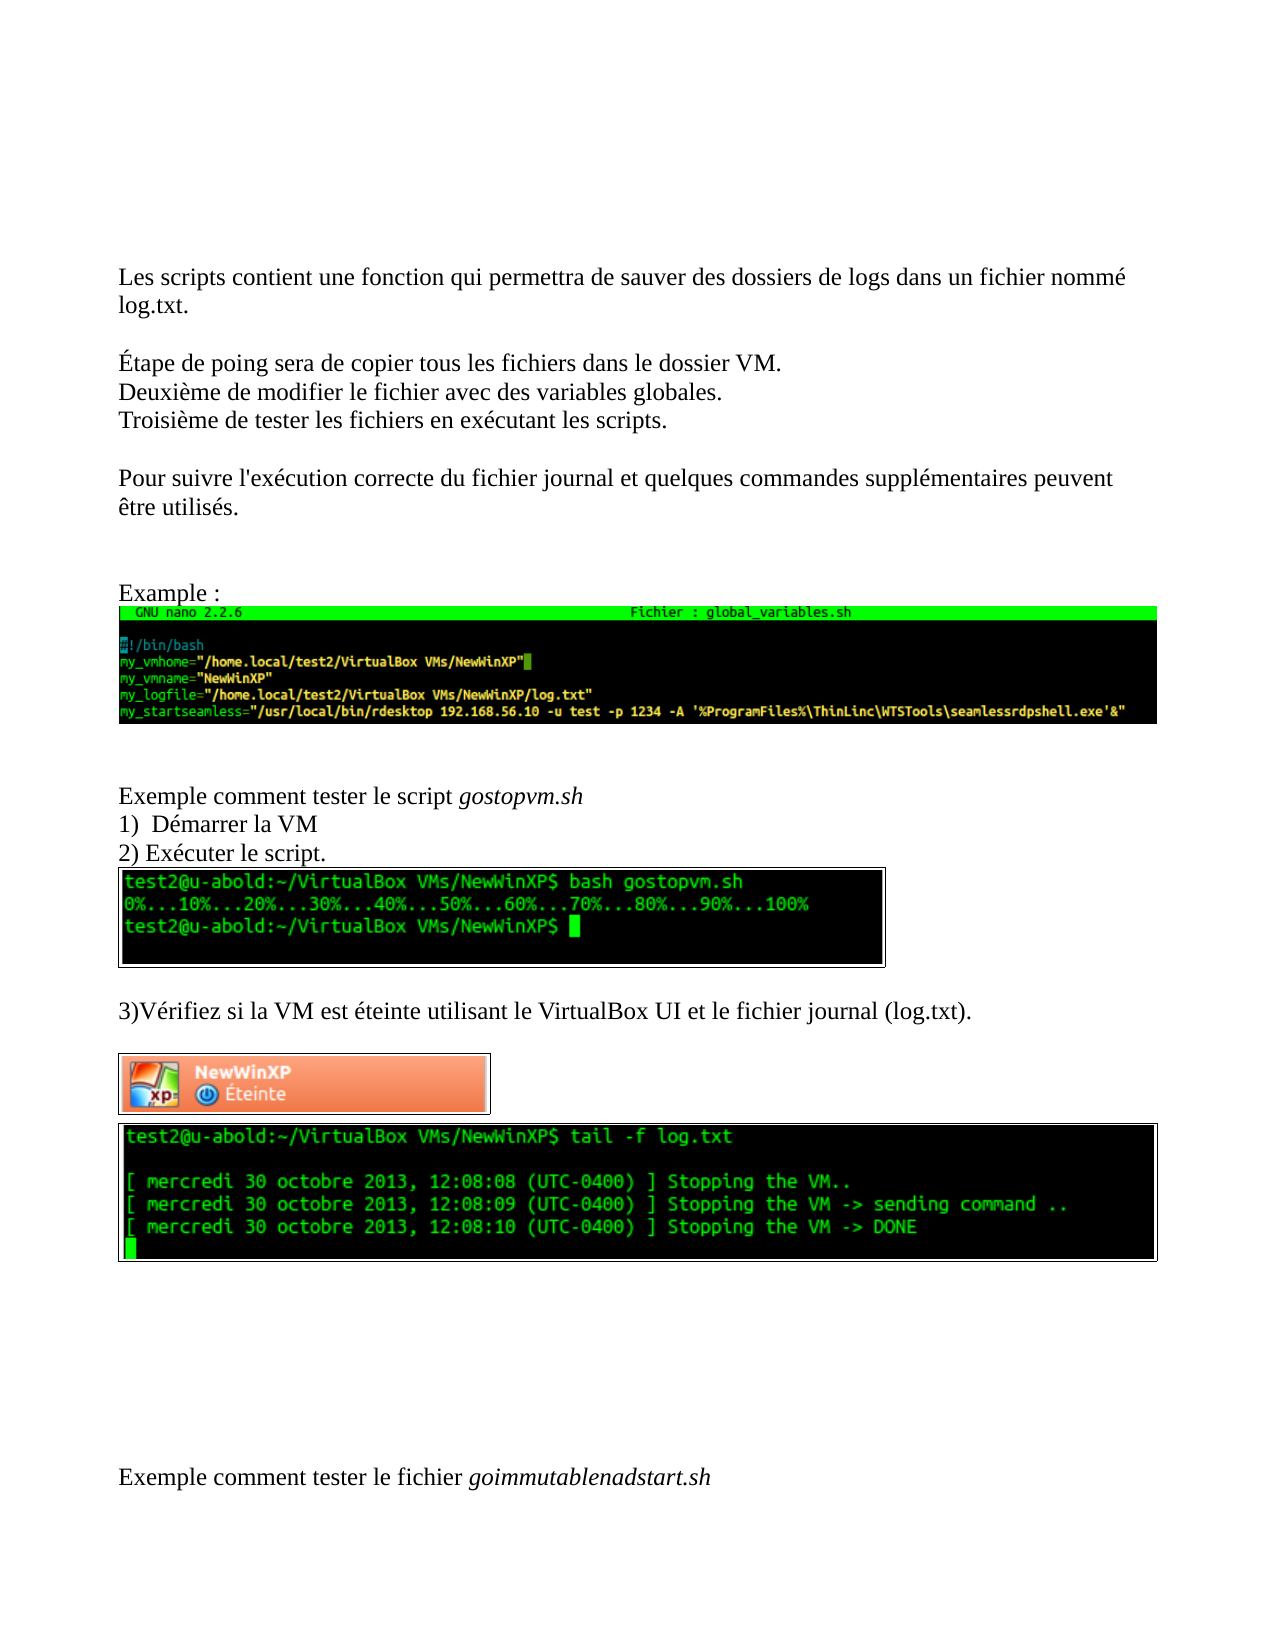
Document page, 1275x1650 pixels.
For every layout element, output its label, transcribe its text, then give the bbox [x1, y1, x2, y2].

text Pour suivre l'exécution correcte du fichier journal et quelques commandes supplémentaires peuvent être utilisés. [118, 463, 1157, 521]
text Troisième de tester les fichiers en exécutant les scripts. [118, 406, 1157, 434]
picture [121, 870, 883, 964]
text Étape de poing sera de copier tous les fichiers dans le dossier VM. [118, 348, 1157, 377]
picture [121, 1125, 1154, 1259]
text 2) Exécuter le script. [118, 838, 1157, 867]
text Les scripts contient une fonction qui permettra de sauver des dossiers de logs dans un fichier nommé log.txt. [118, 262, 1157, 319]
text Exemple comment tester le fichier goimmutablenadstart.sh [118, 1462, 1157, 1491]
text Deuxième de modifier le fichier avec des variables globales. [118, 377, 1157, 406]
text 1) Démarrer la VM [118, 809, 1157, 838]
text Exemple comment tester le script gostopvm.sh [118, 781, 1157, 809]
text Example : [118, 578, 1157, 606]
picture [118, 606, 1157, 724]
picture [121, 1056, 487, 1112]
text 3)Vérifiez si la VM est éteinte utilisant le VirtualBox UI et le fichier journal (log.txt). [118, 996, 1157, 1024]
